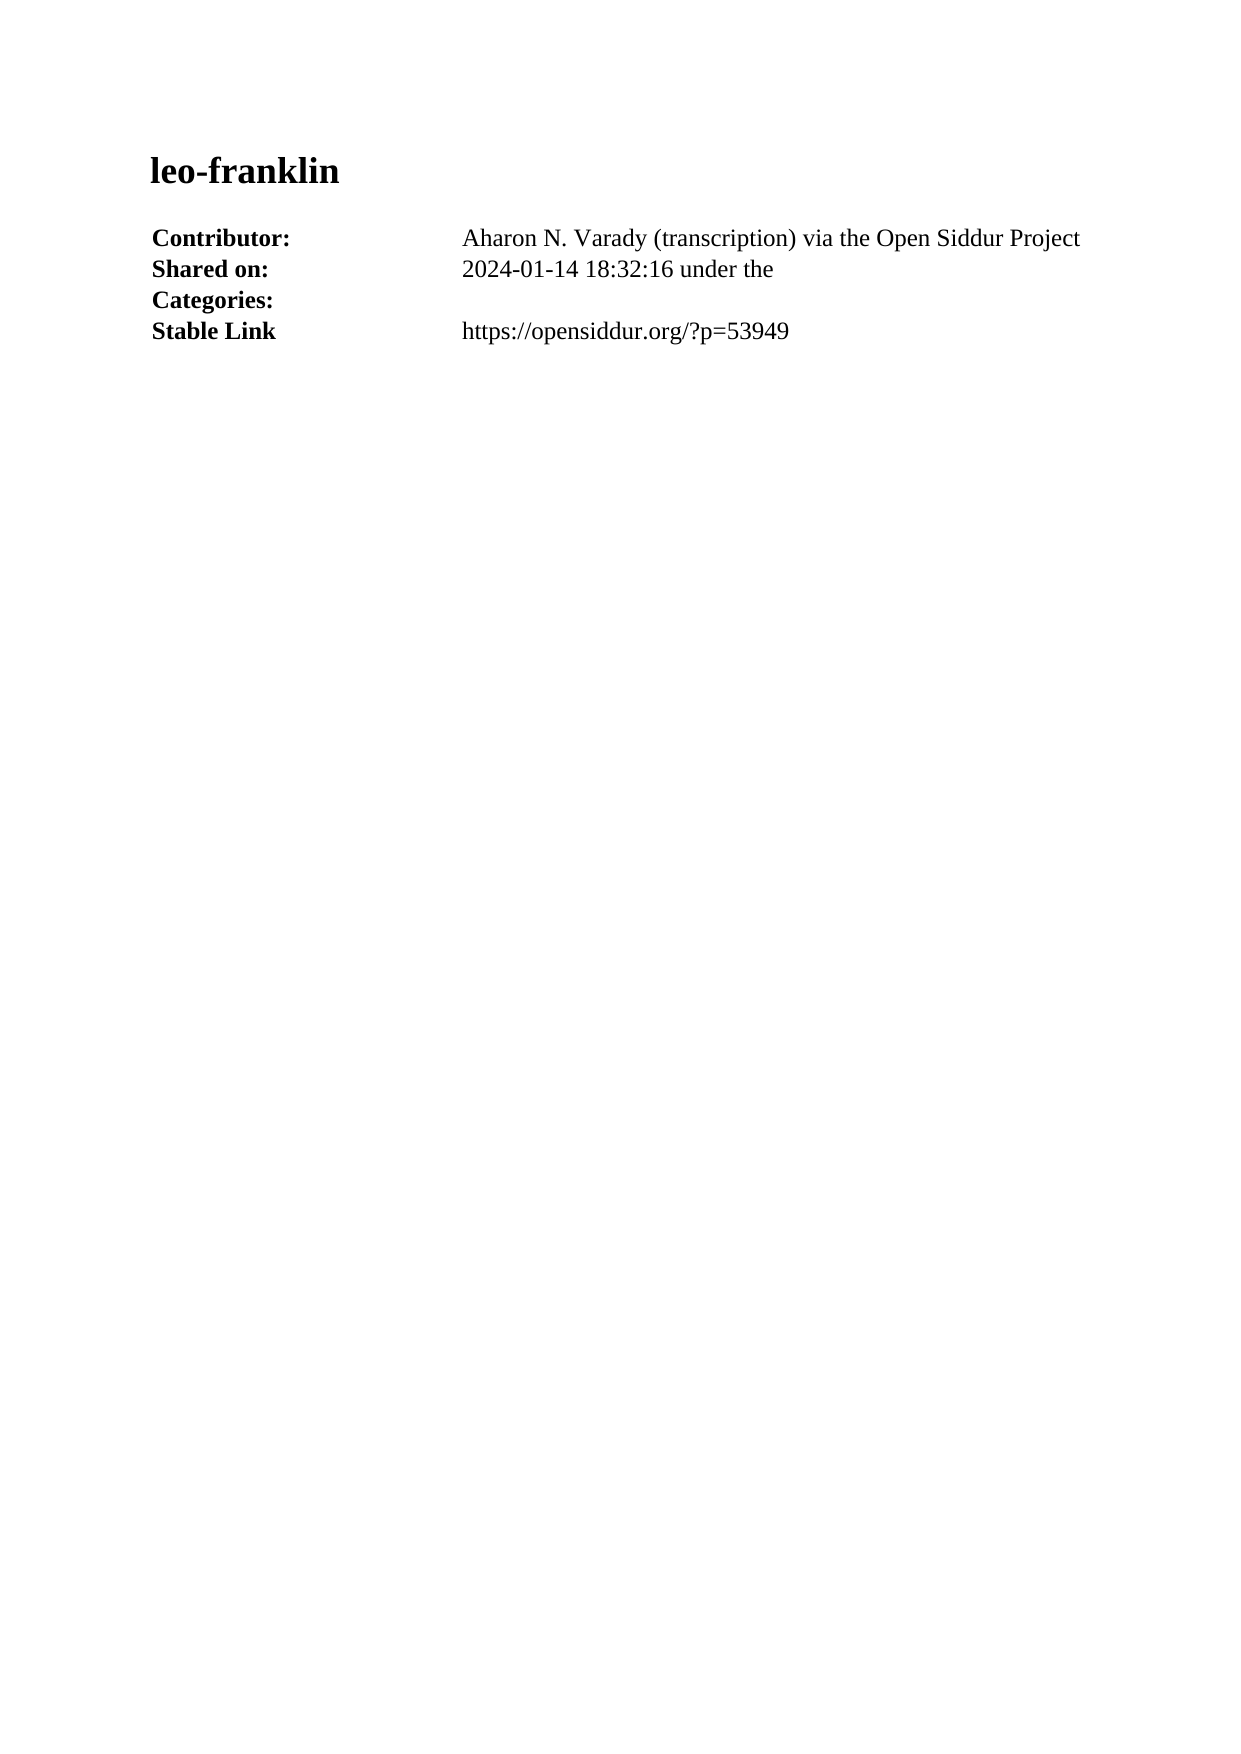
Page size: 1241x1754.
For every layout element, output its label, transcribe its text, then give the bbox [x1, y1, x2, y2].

table_cell https://opensiddur.org/?p=53949 [460, 315, 1090, 346]
subtitle leo-franklin [150, 150, 1090, 192]
table_header Contributor: [150, 223, 460, 253]
table_header Aharon N. Varady (transcription) via the Open Siddur Project [460, 223, 1090, 253]
table_cell Shared on: [150, 254, 460, 284]
table_cell Categories: [150, 284, 460, 315]
table_cell [460, 284, 1090, 315]
table_cell Stable Link [150, 315, 460, 346]
table_cell 2024-01-14 18:32:16 under the [460, 254, 1090, 284]
